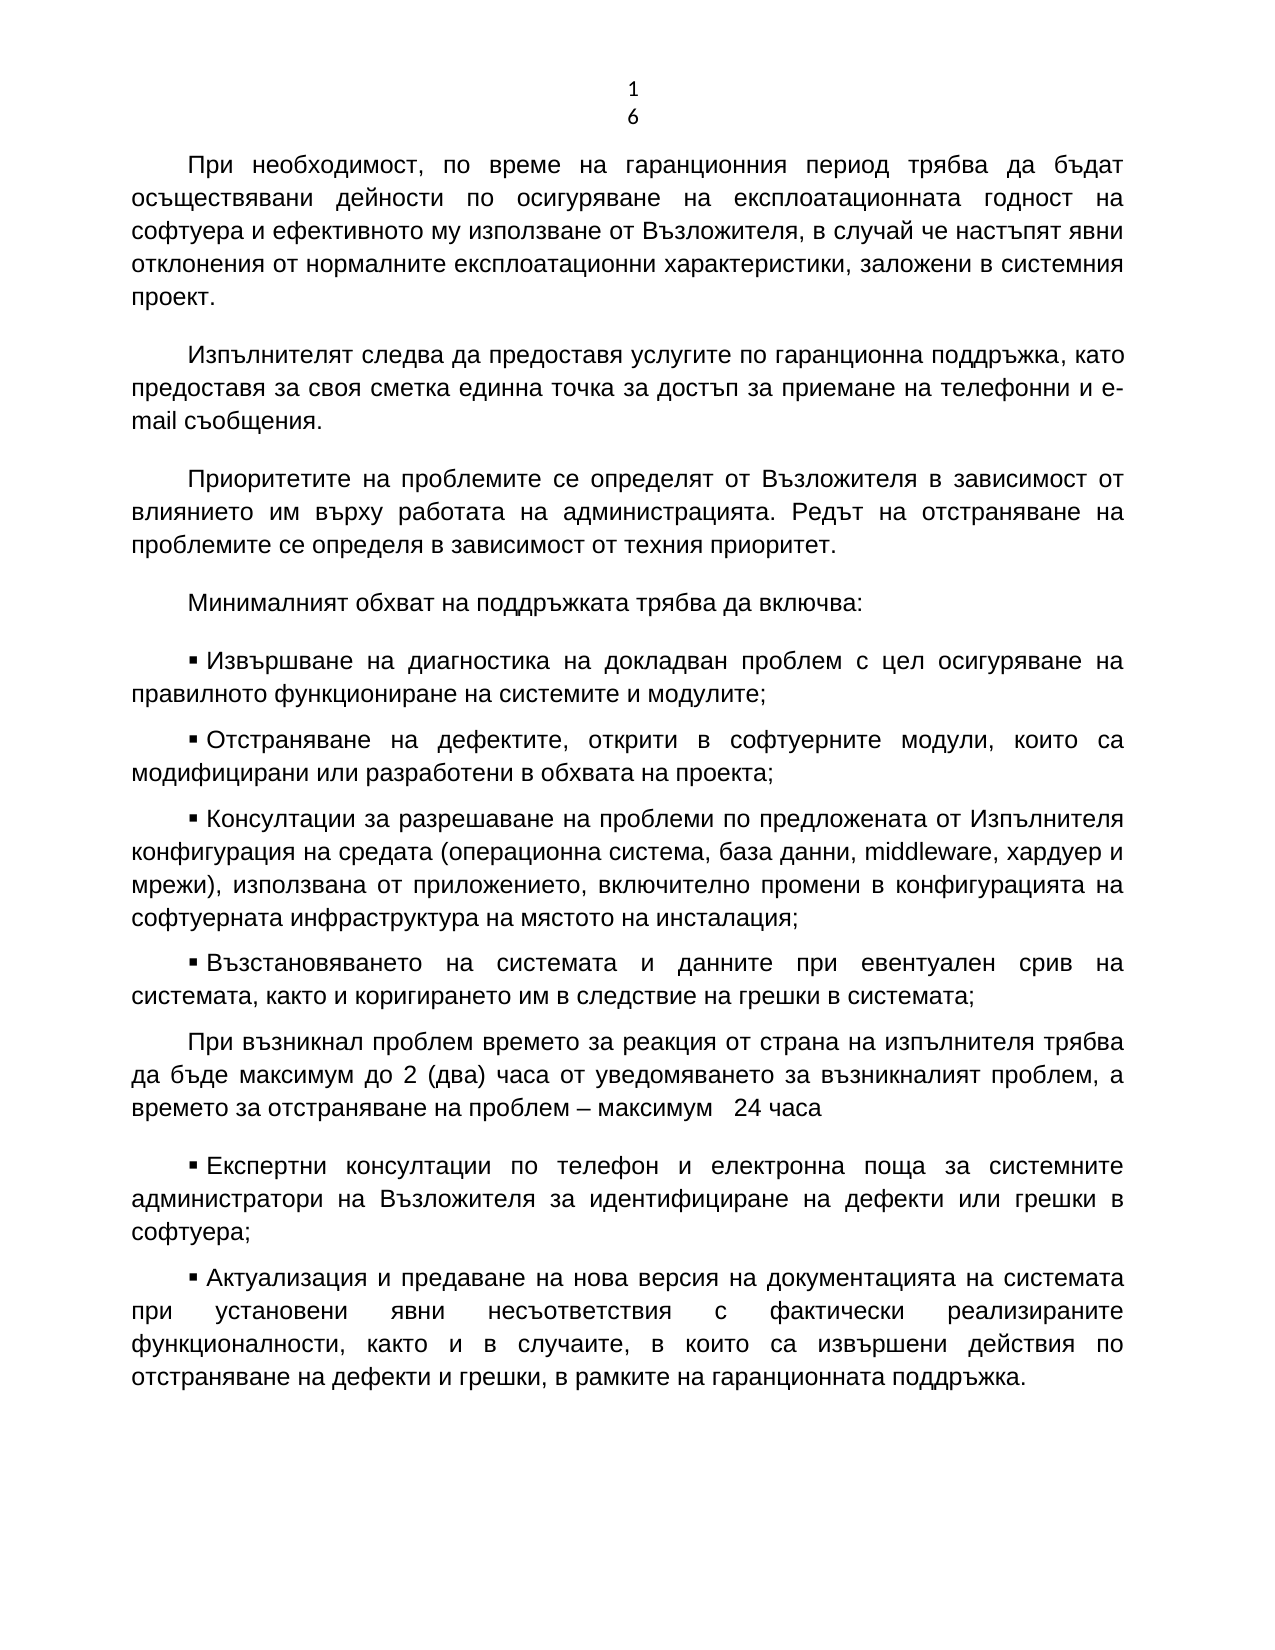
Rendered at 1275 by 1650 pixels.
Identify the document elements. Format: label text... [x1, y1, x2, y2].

text Приоритетите на проблемите се определят от Възложителя в зависимост от влиянието им върху работата на администрацията. Редът на отстраняване на проблемите се определя в зависимост от техния приоритет. [131, 464, 1125, 559]
list Актуализация и предаване на нова версия на документацията на системата при установени явни несъответствия с фактически реализираните функционалности, както и в случаите, в които са извършени действия по отстраняване на дефекти и грешки, в рамките на гаранционната поддръжка. [131, 1263, 1125, 1391]
list Отстраняване на дефектите, открити в софтуерните модули, които са модифицирани или разработени в обхвата на проекта; [131, 725, 1125, 787]
list Възстановяването на системата и данните при евентуален срив на системата, както и коригирането им в следствие на грешки в системата; [131, 948, 1125, 1010]
text При възникнал проблем времето за реакция от страна на изпълнителя трябва да бъде максимум до 2 (два) часа от уведомяването за възникналият проблем, а времето за отстраняване на проблем – максимум 24 часа [131, 1027, 1125, 1122]
text При необходимост, по време на гаранционния период трябва да бъдат осъществявани дейности по осигуряване на експлоатационната годност на софтуера и ефективното му използване от Възложителя, в случай че настъпят явни отклонения от нормалните експлоатационни характеристики, заложени в системния проект. [131, 150, 1125, 311]
text Минималният обхват на поддръжката трябва да включва: [131, 588, 1125, 617]
text Изпълнителят следва да предоставя услугите по гаранционна поддръжка, като предоставя за своя сметка единна точка за достъп за приемане на телефонни и e-mail съобщения. [131, 340, 1125, 435]
list Експертни консултации по телефон и електронна поща за системните администратори на Възложителя за идентифициране на дефекти или грешки в софтуера; [131, 1151, 1125, 1246]
list Консултации за разрешаване на проблеми по предложената от Изпълнителя конфигурация на средата (операционна система, база данни, middleware, хардуер и мрежи), използвана от приложението, включително промени в конфигурацията на софтуерната инфраструктура на мястото на инсталация; [131, 803, 1125, 931]
list Извършване на диагностика на докладван проблем с цел осигуряване на правилното функциониране на системите и модулите; [131, 646, 1125, 708]
